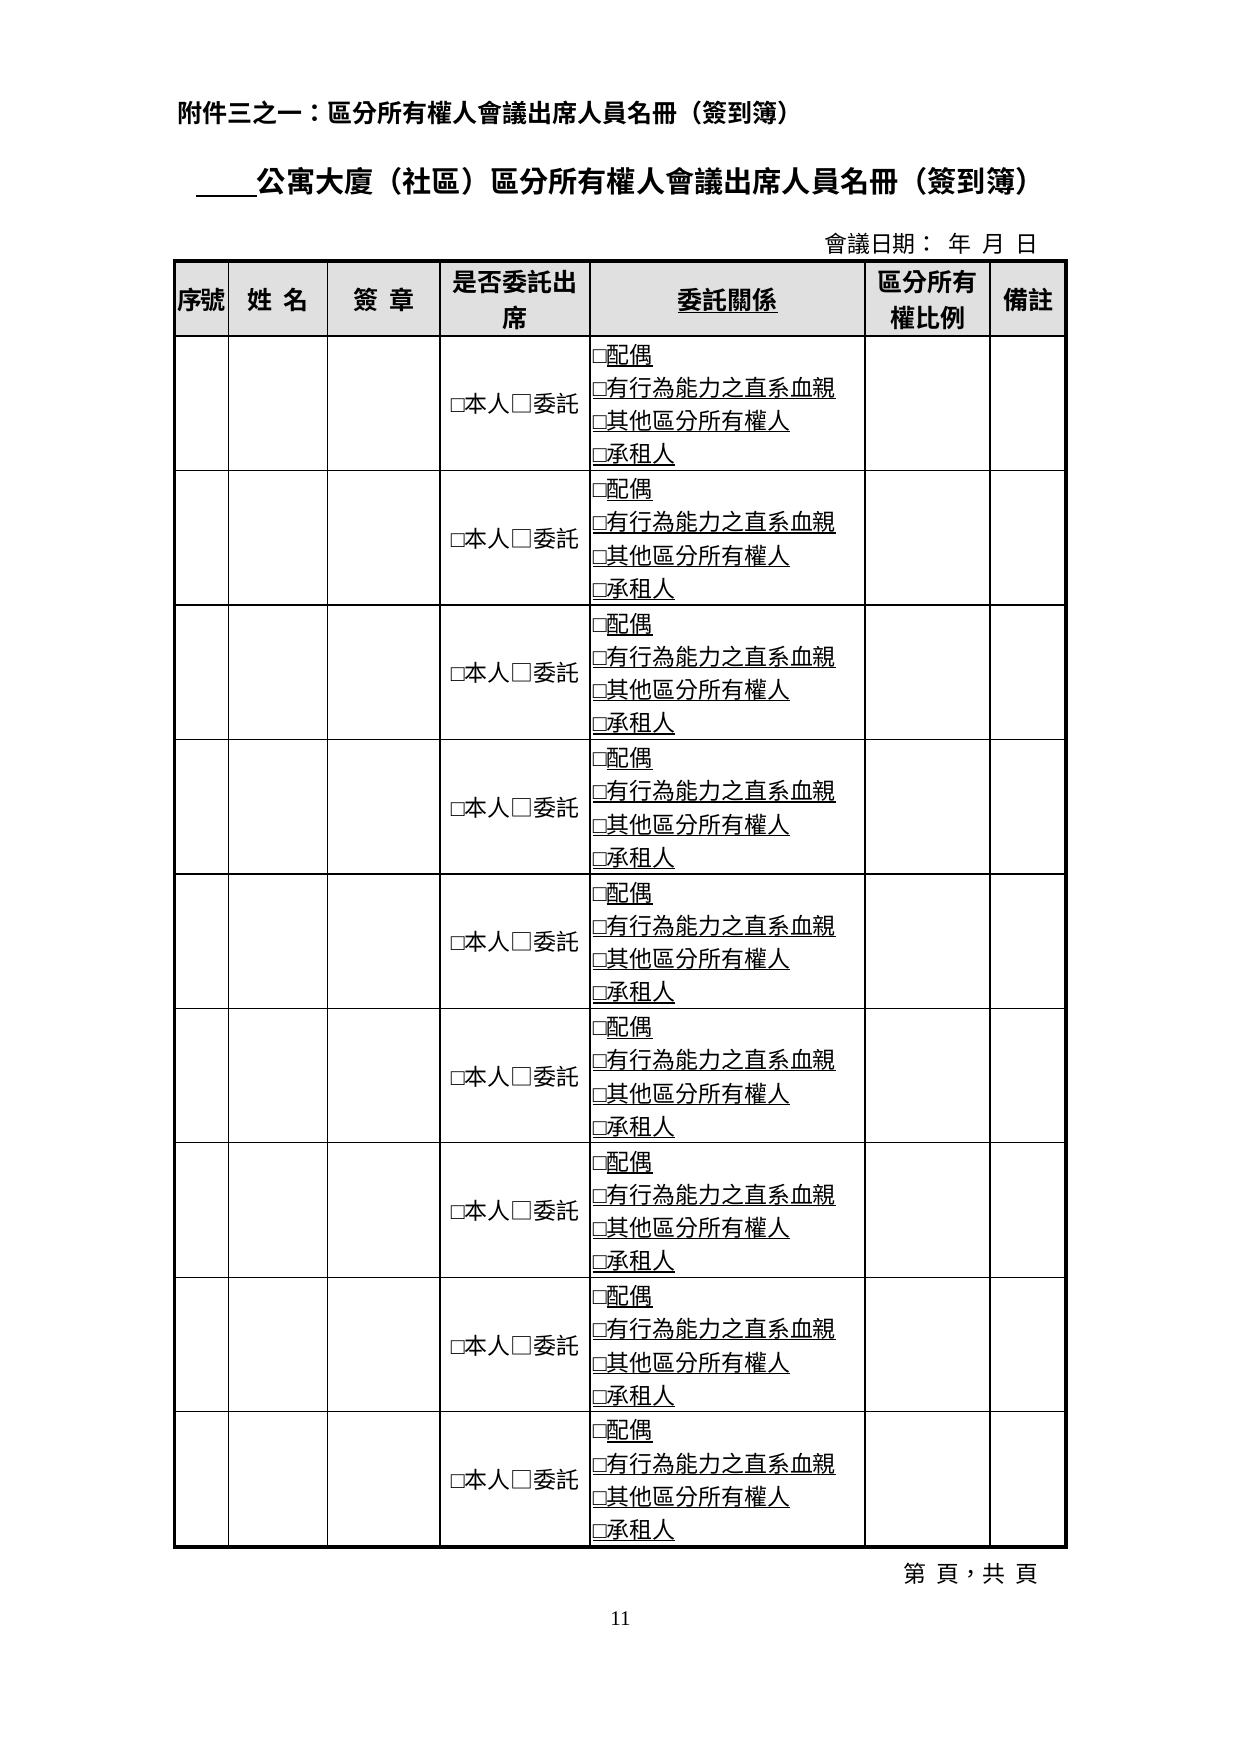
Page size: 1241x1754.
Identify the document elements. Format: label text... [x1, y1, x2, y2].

table_header 是否委託出席 [441, 263, 589, 335]
table_cell [328, 1143, 439, 1276]
table_cell [176, 1278, 228, 1411]
table_header 備註 [991, 263, 1064, 335]
table_cell □本人□委託 [441, 740, 589, 873]
table_cell [866, 337, 989, 469]
table_cell [328, 471, 439, 604]
table_cell [991, 1009, 1064, 1142]
table_cell [176, 1143, 228, 1276]
table_cell [229, 1143, 327, 1276]
table_cell [866, 1143, 989, 1276]
table_cell [229, 606, 327, 738]
table_cell □配偶 □有行為能力之直系血親 □其他區分所有權人 □承租人 [591, 1009, 864, 1142]
table_cell [176, 337, 228, 469]
table_header 序號 [176, 263, 228, 335]
table_cell [991, 1143, 1064, 1276]
table_cell [866, 1009, 989, 1142]
table_cell [991, 471, 1064, 604]
table_cell [866, 740, 989, 873]
table_cell [176, 875, 228, 1007]
table_cell [991, 337, 1064, 469]
table_cell [229, 875, 327, 1007]
table_cell [229, 1278, 327, 1411]
table_cell □配偶 □有行為能力之直系血親 □其他區分所有權人 □承租人 [591, 740, 864, 873]
table_cell [991, 740, 1064, 873]
table_cell [866, 471, 989, 604]
table_cell [176, 1009, 228, 1142]
text 公寓大廈（社區）區分所有權人會議出席人員名冊（簽到簿） [177, 155, 1063, 201]
table_cell [229, 1412, 327, 1545]
table_cell □本人□委託 [441, 606, 589, 738]
table_cell [176, 740, 228, 873]
table_cell [991, 1412, 1064, 1545]
text 附件三之一：區分所有權人會議出席人員名冊（簽到簿） [177, 89, 1063, 130]
table_cell [328, 1278, 439, 1411]
table_cell □配偶 □有行為能力之直系血親 □其他區分所有權人 □承租人 [591, 875, 864, 1007]
table_cell □本人□委託 [441, 337, 589, 469]
table_cell [229, 337, 327, 469]
table_cell □配偶 □有行為能力之直系血親 □其他區分所有權人 □承租人 [591, 1278, 864, 1411]
table_cell [229, 471, 327, 604]
table_cell □本人□委託 [441, 471, 589, 604]
table_cell [328, 337, 439, 469]
table_cell [328, 1009, 439, 1142]
table_cell [328, 1412, 439, 1545]
table_cell [866, 875, 989, 1007]
table_cell □本人□委託 [441, 1412, 589, 1545]
table_cell [866, 1412, 989, 1545]
table_cell [866, 1278, 989, 1411]
table_header 簽 章 [328, 263, 439, 335]
table_header 委託關係 [591, 263, 864, 335]
table_header 姓 名 [229, 263, 327, 335]
table_cell [328, 740, 439, 873]
table_cell □配偶 □有行為能力之直系血親 □其他區分所有權人 □承租人 [591, 471, 864, 604]
table_header 區分所有權比例 [866, 263, 989, 335]
text 會議日期： 年 月 日 [177, 226, 1038, 259]
table_cell □配偶 □有行為能力之直系血親 □其他區分所有權人 □承租人 [591, 606, 864, 738]
table_cell [176, 1412, 228, 1545]
text 第 頁，共 頁 [177, 1556, 1038, 1589]
table_cell □配偶 □有行為能力之直系血親 □其他區分所有權人 □承租人 [591, 1412, 864, 1545]
table_cell □本人□委託 [441, 1009, 589, 1142]
table_cell [991, 875, 1064, 1007]
table_cell [991, 1278, 1064, 1411]
table_cell □配偶 □有行為能力之直系血親 □其他區分所有權人 □承租人 [591, 1143, 864, 1276]
table_cell [176, 471, 228, 604]
table_cell [991, 606, 1064, 738]
table_cell [176, 606, 228, 738]
table_cell [866, 606, 989, 738]
table_cell □本人□委託 [441, 875, 589, 1007]
table_cell [229, 740, 327, 873]
table_cell [328, 875, 439, 1007]
table_cell □配偶 □有行為能力之直系血親 □其他區分所有權人 □承租人 [591, 337, 864, 469]
table_cell □本人□委託 [441, 1278, 589, 1411]
table_cell □本人□委託 [441, 1143, 589, 1276]
table_cell [229, 1009, 327, 1142]
table_cell [328, 606, 439, 738]
